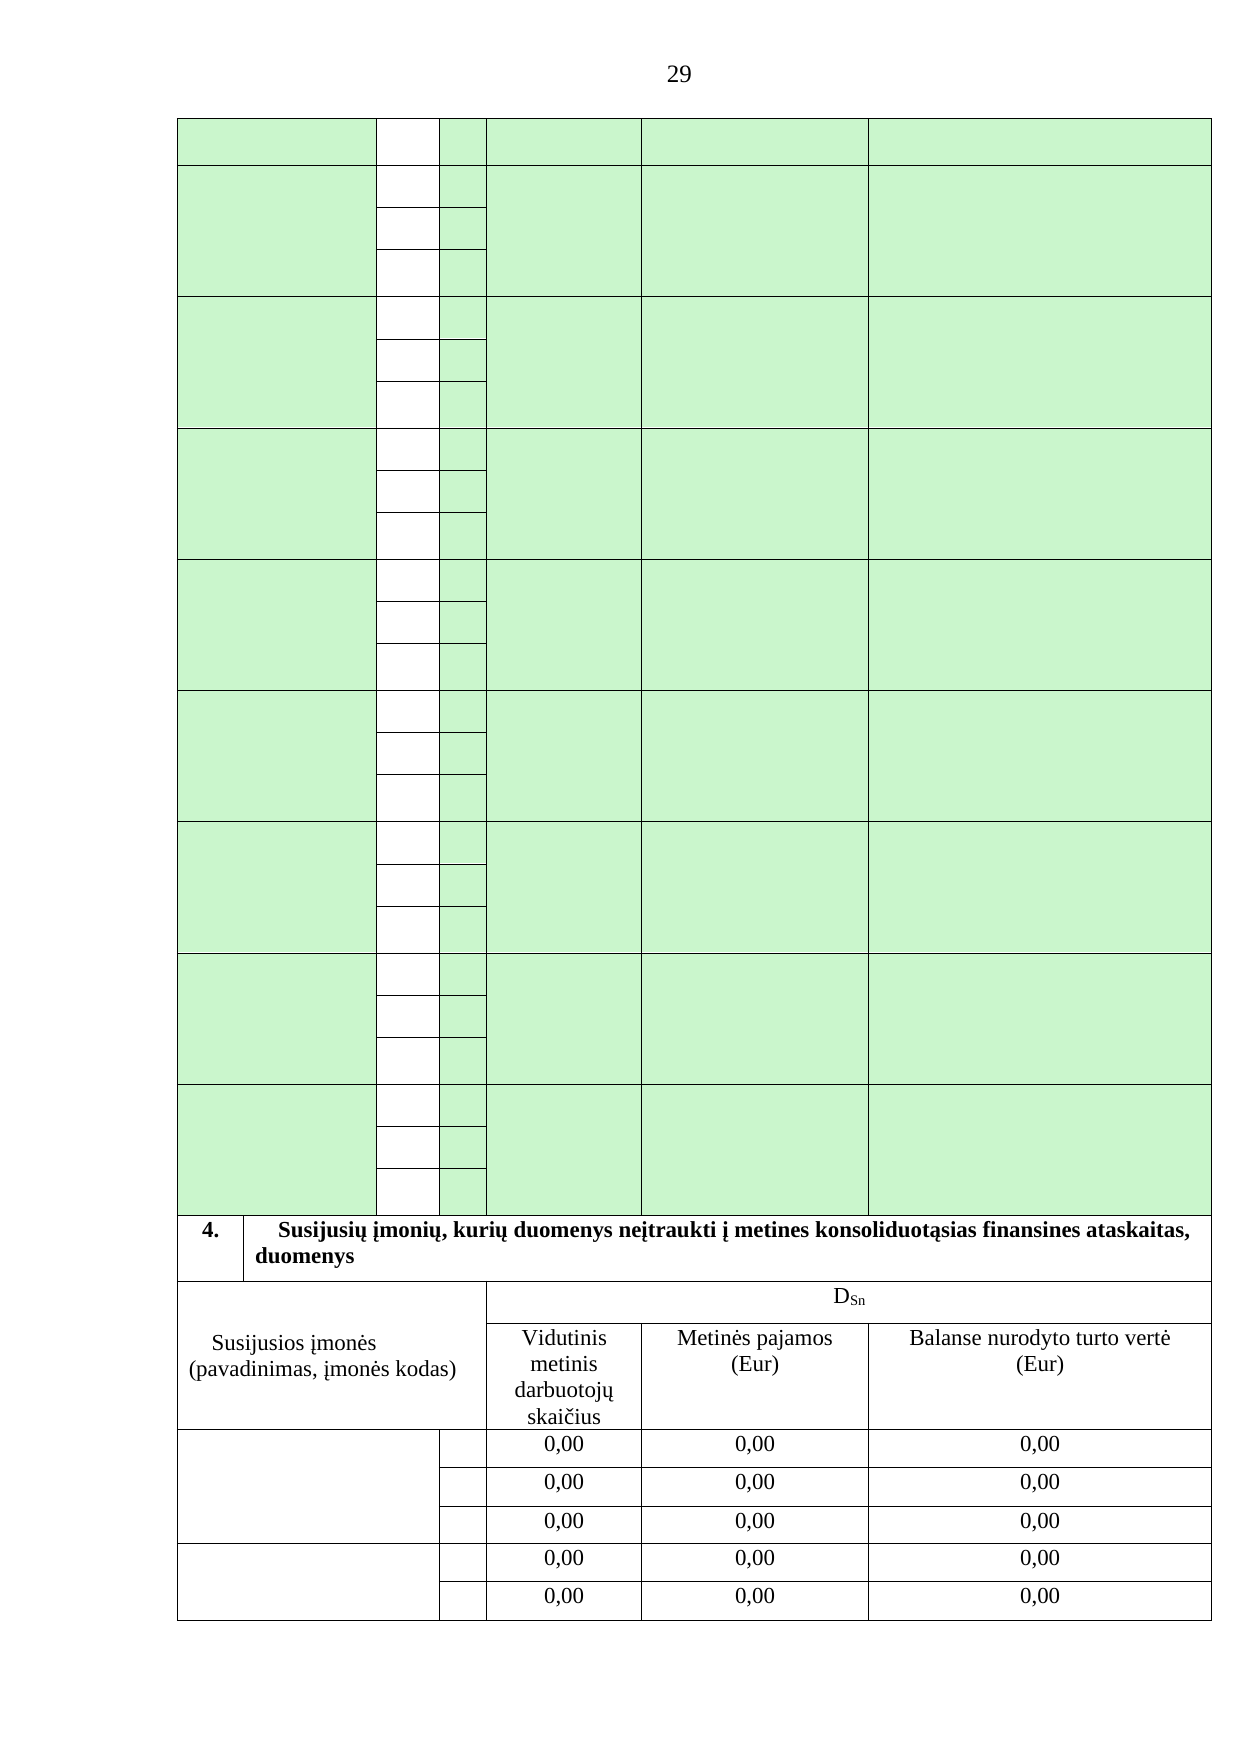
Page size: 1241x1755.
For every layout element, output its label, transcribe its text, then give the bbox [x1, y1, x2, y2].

table_cell [377, 166, 439, 207]
table_cell [1212, 470, 1237, 512]
table_cell [440, 119, 486, 165]
table_cell [377, 382, 439, 427]
table_cell 0,00 [869, 1582, 1211, 1620]
table_cell [440, 340, 486, 381]
table_cell [1212, 1543, 1237, 1581]
table_cell [1212, 249, 1237, 296]
table_cell [377, 471, 439, 512]
table_cell [377, 297, 439, 338]
table_cell [1212, 1506, 1237, 1543]
table_cell [1212, 1581, 1237, 1620]
table_cell [487, 560, 641, 690]
table_cell [178, 1430, 439, 1543]
table_cell [1212, 1037, 1237, 1084]
table_cell 0,00 [487, 1468, 641, 1506]
table_cell [178, 1544, 439, 1620]
table_cell [1212, 165, 1237, 207]
table_cell [869, 429, 1211, 559]
table_cell [487, 954, 641, 1084]
table_cell 0,00 [869, 1430, 1211, 1467]
table_cell [440, 382, 486, 427]
table_cell [178, 954, 376, 1084]
table_cell [1212, 953, 1237, 995]
table_cell [1212, 732, 1237, 774]
table_cell [869, 297, 1211, 427]
table_cell [377, 822, 439, 863]
table_cell [178, 119, 376, 165]
table_cell [487, 1085, 641, 1215]
table_cell [1212, 1215, 1237, 1281]
table_cell 0,00 [642, 1468, 868, 1506]
table_cell [178, 822, 376, 952]
table_cell [869, 166, 1211, 296]
table_cell [377, 644, 439, 690]
table_cell [487, 691, 641, 821]
table_cell [440, 1544, 486, 1581]
table_cell [178, 429, 376, 559]
table_cell [440, 1038, 486, 1084]
table_cell 0,00 [487, 1582, 641, 1620]
table_cell Metinės pajamos (Eur) [642, 1324, 868, 1429]
table_cell [440, 429, 486, 470]
table_cell [440, 1430, 486, 1467]
table_cell [487, 429, 641, 559]
table_cell [440, 1169, 486, 1215]
table_cell [869, 954, 1211, 1084]
table_cell [440, 1507, 486, 1543]
table_cell [377, 250, 439, 296]
table_cell 0,00 [487, 1430, 641, 1467]
table_cell [377, 775, 439, 821]
table_cell 0,00 [642, 1582, 868, 1620]
table_cell [1212, 643, 1237, 690]
table_cell [440, 691, 486, 732]
table_cell 0,00 [642, 1507, 868, 1543]
table_cell [440, 166, 486, 207]
table_cell Vidutinis metinis darbuotojų skaičius [487, 1324, 641, 1429]
table_cell [178, 297, 376, 427]
table_cell [377, 865, 439, 906]
table_cell [377, 1169, 439, 1215]
table_cell [1212, 1168, 1237, 1215]
table_cell [1212, 774, 1237, 821]
table_cell [1212, 821, 1237, 863]
table_cell 0,00 [642, 1544, 868, 1581]
table_cell [178, 1085, 376, 1215]
table_cell [440, 996, 486, 1037]
table_cell 0,00 [642, 1430, 868, 1467]
table_cell [377, 340, 439, 381]
table_cell [1212, 381, 1237, 427]
table_cell 0,00 [869, 1544, 1211, 1581]
table_cell [642, 560, 868, 690]
table_cell [1212, 995, 1237, 1037]
table_cell [642, 691, 868, 821]
table_cell [1212, 690, 1237, 732]
table_cell 0,00 [869, 1468, 1211, 1506]
table_cell [642, 297, 868, 427]
table_cell [440, 1085, 486, 1126]
table_cell [377, 602, 439, 643]
table_cell [440, 822, 486, 863]
table_cell [1212, 512, 1237, 559]
table_cell [487, 119, 641, 165]
table_cell [1212, 296, 1237, 338]
table_cell [440, 602, 486, 643]
table_cell [1212, 1084, 1237, 1126]
table_cell [440, 775, 486, 821]
table_cell [1212, 207, 1237, 249]
table_cell [1212, 339, 1237, 381]
table_cell [377, 513, 439, 559]
table_cell [178, 560, 376, 690]
table_cell [377, 1127, 439, 1168]
table_cell [377, 691, 439, 732]
table_cell [377, 954, 439, 995]
table_cell [178, 166, 376, 296]
table_cell 0,00 [869, 1507, 1211, 1543]
table_cell [440, 560, 486, 601]
table_cell [1212, 1281, 1237, 1323]
table_cell [869, 691, 1211, 821]
table_cell [377, 733, 439, 774]
table_cell [642, 166, 868, 296]
table_cell [377, 1038, 439, 1084]
table_cell [487, 166, 641, 296]
table_cell [440, 733, 486, 774]
table_cell [1212, 559, 1237, 601]
table_cell [377, 996, 439, 1037]
table_cell Balanse nurodyto turto vertė (Eur) [869, 1324, 1211, 1429]
table_cell 0,00 [487, 1507, 641, 1543]
table_cell [642, 429, 868, 559]
table_cell [377, 907, 439, 952]
table_cell [440, 250, 486, 296]
table_cell [1212, 428, 1237, 470]
table_cell [440, 297, 486, 338]
table_cell [377, 119, 439, 165]
table_cell [1212, 1323, 1237, 1429]
table_cell DSn [487, 1282, 1211, 1323]
table_cell [642, 119, 868, 165]
table_cell [440, 865, 486, 906]
table_cell [1212, 1467, 1237, 1506]
table_cell [377, 429, 439, 470]
table_cell Susijusios įmonės (pavadinimas, įmonės kodas) [178, 1282, 486, 1429]
table_cell [440, 907, 486, 952]
table_cell [1212, 601, 1237, 643]
table_cell [1212, 864, 1237, 906]
table_cell 0,00 [487, 1544, 641, 1581]
table_cell [440, 1468, 486, 1506]
table_cell [869, 1085, 1211, 1215]
table_cell [1212, 1429, 1237, 1467]
table_cell [440, 513, 486, 559]
table_cell [1212, 906, 1237, 952]
table_cell [642, 822, 868, 952]
table_cell [440, 208, 486, 249]
table_cell [869, 560, 1211, 690]
table_cell [869, 822, 1211, 952]
table_cell [869, 119, 1211, 165]
table_cell [440, 1582, 486, 1620]
table_cell Susijusių įmonių, kurių duomenys neįtraukti į metines konsoliduotąsias finansines ataskaitas, duomenys [244, 1216, 1211, 1281]
table_cell [178, 691, 376, 821]
table_cell [1212, 1126, 1237, 1168]
table_cell [487, 822, 641, 952]
table_cell 4. [178, 1216, 243, 1281]
table_cell [487, 297, 641, 427]
table_cell [377, 1085, 439, 1126]
table_cell [440, 954, 486, 995]
table_cell [377, 208, 439, 249]
table_cell [377, 560, 439, 601]
table_cell [1212, 118, 1237, 165]
table_cell [642, 954, 868, 1084]
table_cell [440, 644, 486, 690]
table_cell [440, 471, 486, 512]
table_cell [642, 1085, 868, 1215]
table_cell [440, 1127, 486, 1168]
